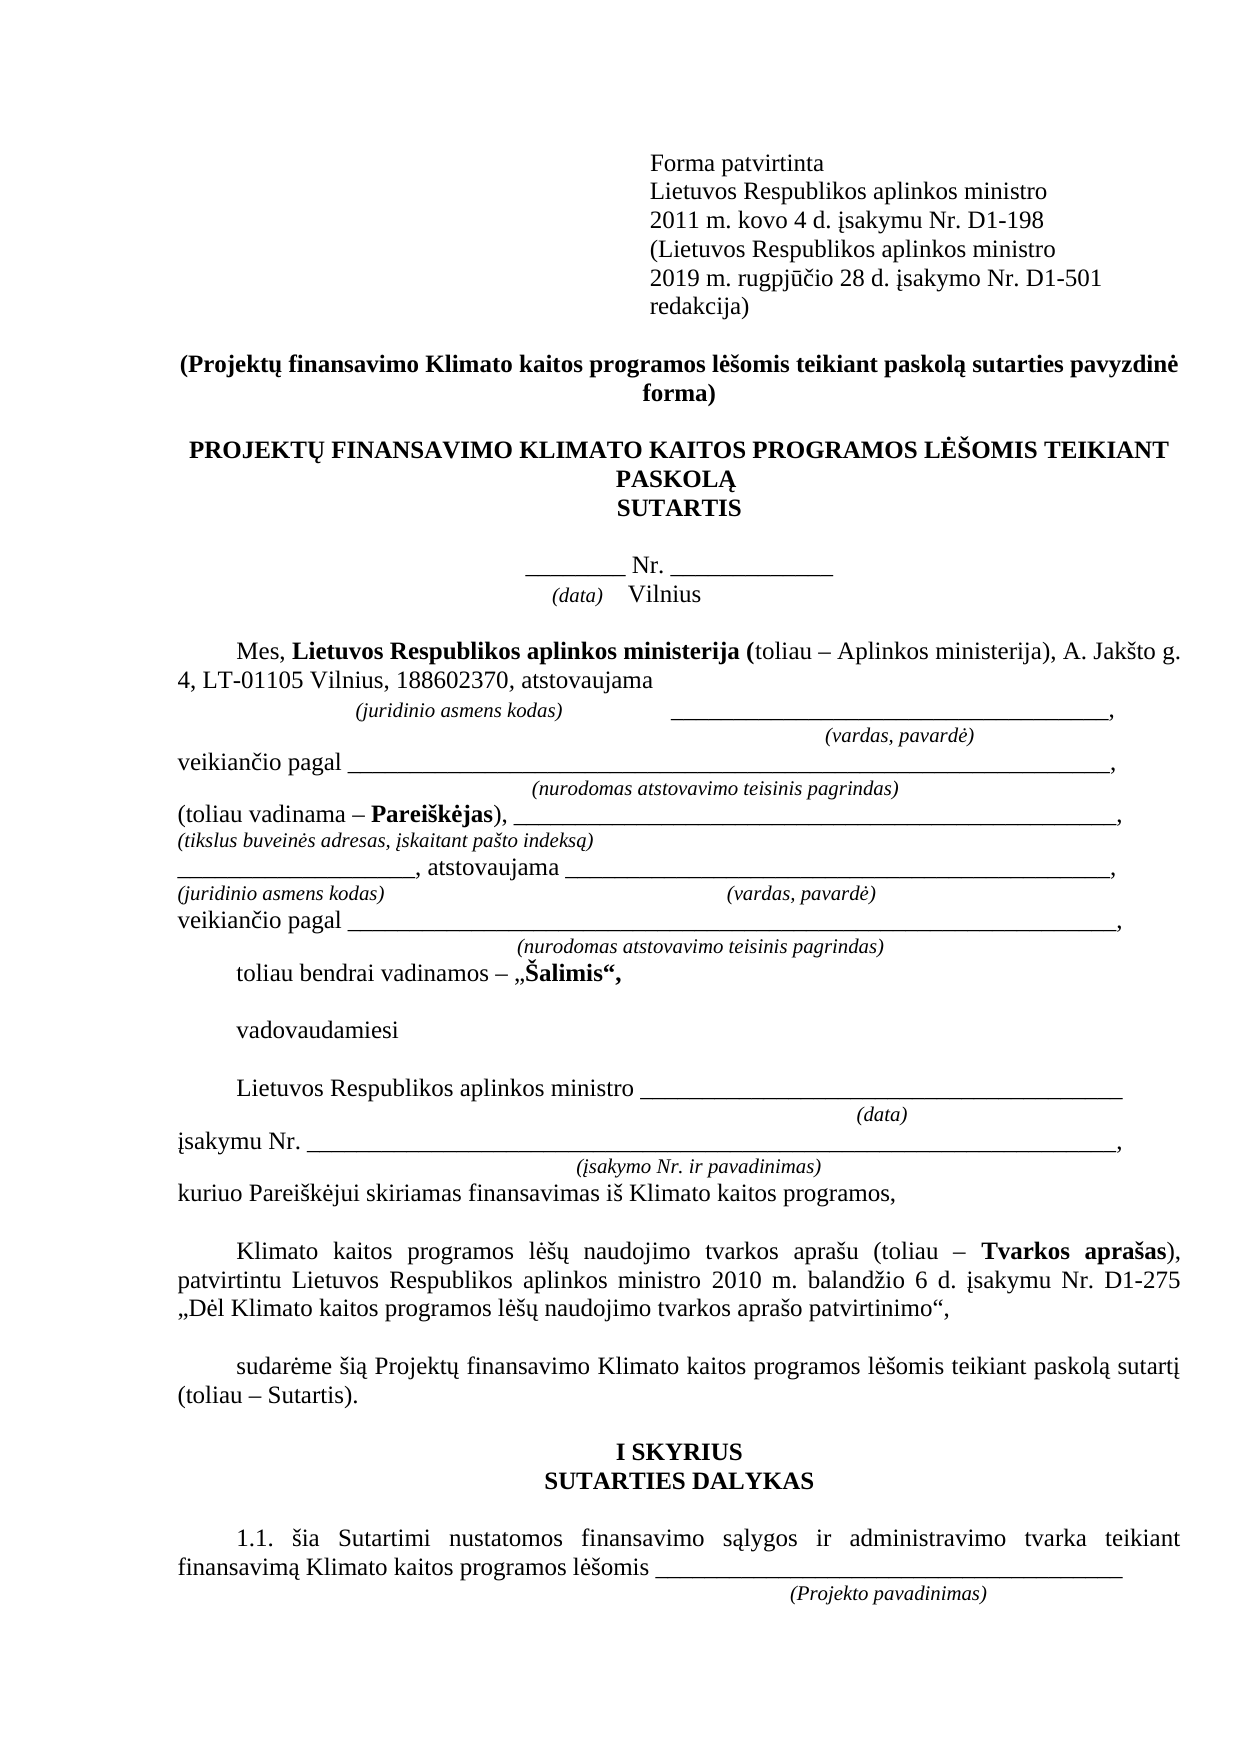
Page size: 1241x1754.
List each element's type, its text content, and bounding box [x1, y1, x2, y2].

text (juridinio asmens kodas) (vardas, pavardė) [177, 881, 1181, 905]
text SUTARTIS [177, 493, 1181, 521]
text toliau bendrai vadinamos – „Šalimis“, [177, 958, 1181, 987]
text 2019 m. rugpjūčio 28 d. įsakymo Nr. D1-501 [649, 263, 1181, 291]
text redakcija) [649, 291, 1181, 320]
text (vardas, pavardė) [315, 723, 1181, 747]
text ________ Nr. _____________ [177, 550, 1181, 579]
text (įsakymo Nr. ir pavadinimas) [302, 1154, 1181, 1178]
text (Projekto pavadinimas) [790, 1581, 1181, 1605]
text veikiančio pagal , [177, 747, 1181, 775]
text sudarėme šią Projektų finansavimo Klimato kaitos programos lėšomis teikiant paskolą sutartį (toliau – Sutartis). [177, 1351, 1181, 1408]
text Klimato kaitos programos lėšų naudojimo tvarkos aprašu (toliau – Tvarkos aprašas), patvirtintu Lietuvos Respublikos aplinkos ministro 2010 m. balandžio 6 d. įsakymu Nr. D1-275 „Dėl Klimato kaitos programos lėšų naudojimo tvarkos aprašo patvirtinimo“, [177, 1236, 1181, 1322]
text (tikslus buveinės adresas, įskaitant pašto indeksą) [177, 828, 1181, 852]
text vadovaudamiesi [177, 1015, 1181, 1044]
text 2011 m. kovo 4 d. įsakymu Nr. D1-198 [649, 205, 1181, 234]
text (juridinio asmens kodas) ___________________________________, [177, 694, 1181, 723]
text (toliau vadinama – Pareiškėjas), , [177, 799, 1181, 828]
text kuriuo Pareiškėjui skiriamas finansavimas iš Klimato kaitos programos, [177, 1178, 1181, 1207]
text (nurodomas atstovavimo teisinis pagrindas) [352, 934, 1181, 958]
text PROJEKTŲ FINANSAVIMO KLIMATO KAITOS PROGRAMOS LĖŠOMIS TEIKIANT PASKOLĄ [177, 435, 1181, 493]
text (nurodomas atstovavimo teisinis pagrindas) [340, 775, 1181, 799]
text (data) [652, 1102, 1181, 1126]
text (data) Vilnius [177, 579, 1181, 608]
text Lietuvos Respublikos aplinkos ministro [649, 176, 1181, 205]
text Lietuvos Respublikos aplinkos ministro [177, 1073, 1181, 1102]
text veikiančio pagal , [177, 905, 1181, 934]
text I SKYRIUS [177, 1437, 1181, 1466]
text Forma patvirtinta [177, 148, 1181, 176]
text ___________________, atstovaujama , [177, 852, 1181, 881]
text 1.1. šia Sutartimi nustatomos finansavimo sąlygos ir administravimo tvarka teikiant finansavimą Klimato kaitos programos lėšomis [177, 1523, 1181, 1581]
text SUTARTIES DALYKAS [177, 1466, 1181, 1495]
text (Lietuvos Respublikos aplinkos ministro [649, 234, 1181, 263]
text Mes, Lietuvos Respublikos aplinkos ministerija (toliau – Aplinkos ministerija), A. Jakšto g. 4, LT-01105 Vilnius, 188602370, atstovaujama [177, 636, 1181, 694]
text įsakymu Nr. , [177, 1126, 1181, 1154]
text (Projektų finansavimo Klimato kaitos programos lėšomis teikiant paskolą sutarties pavyzdinė forma) [177, 349, 1181, 406]
